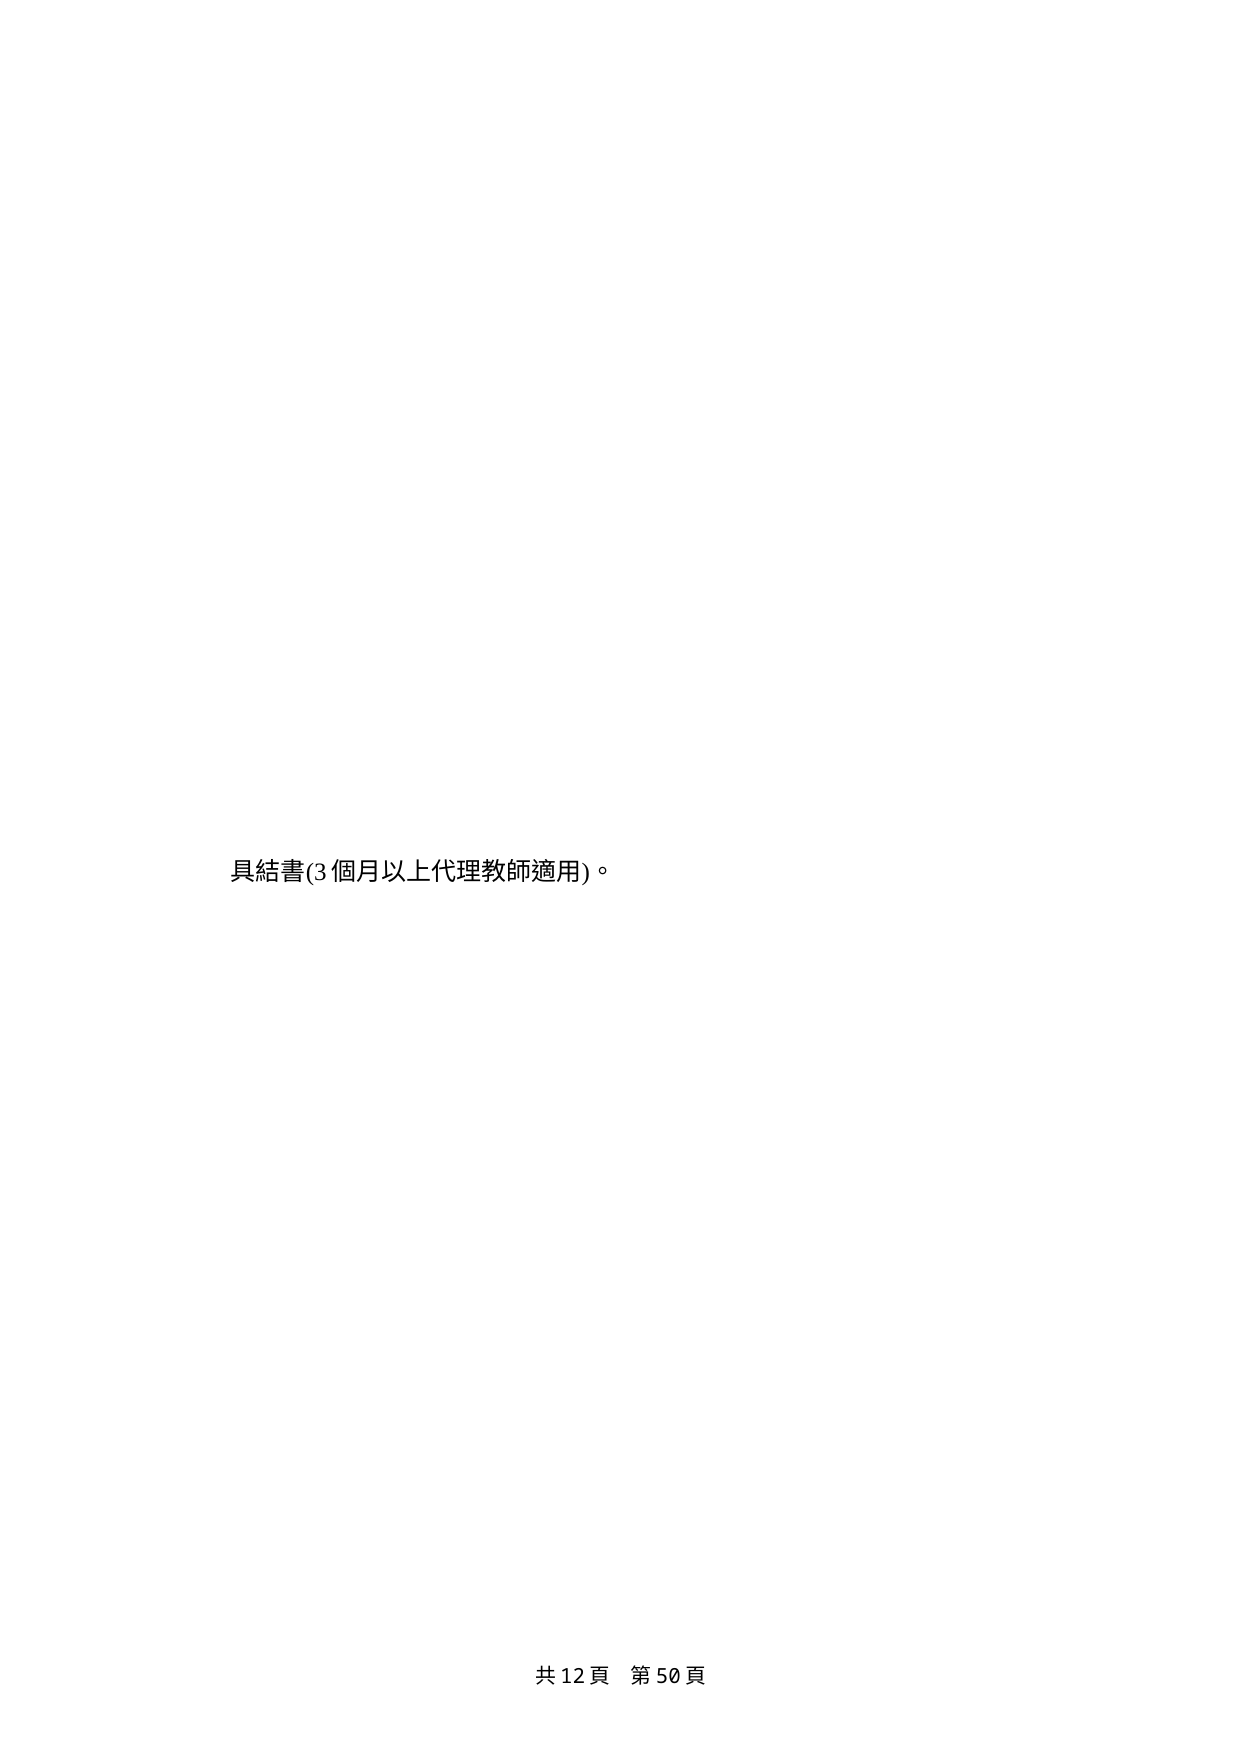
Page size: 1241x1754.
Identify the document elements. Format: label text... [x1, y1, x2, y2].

text 具結書(3個月以上代理教師適用)。 [156, 828, 1122, 891]
